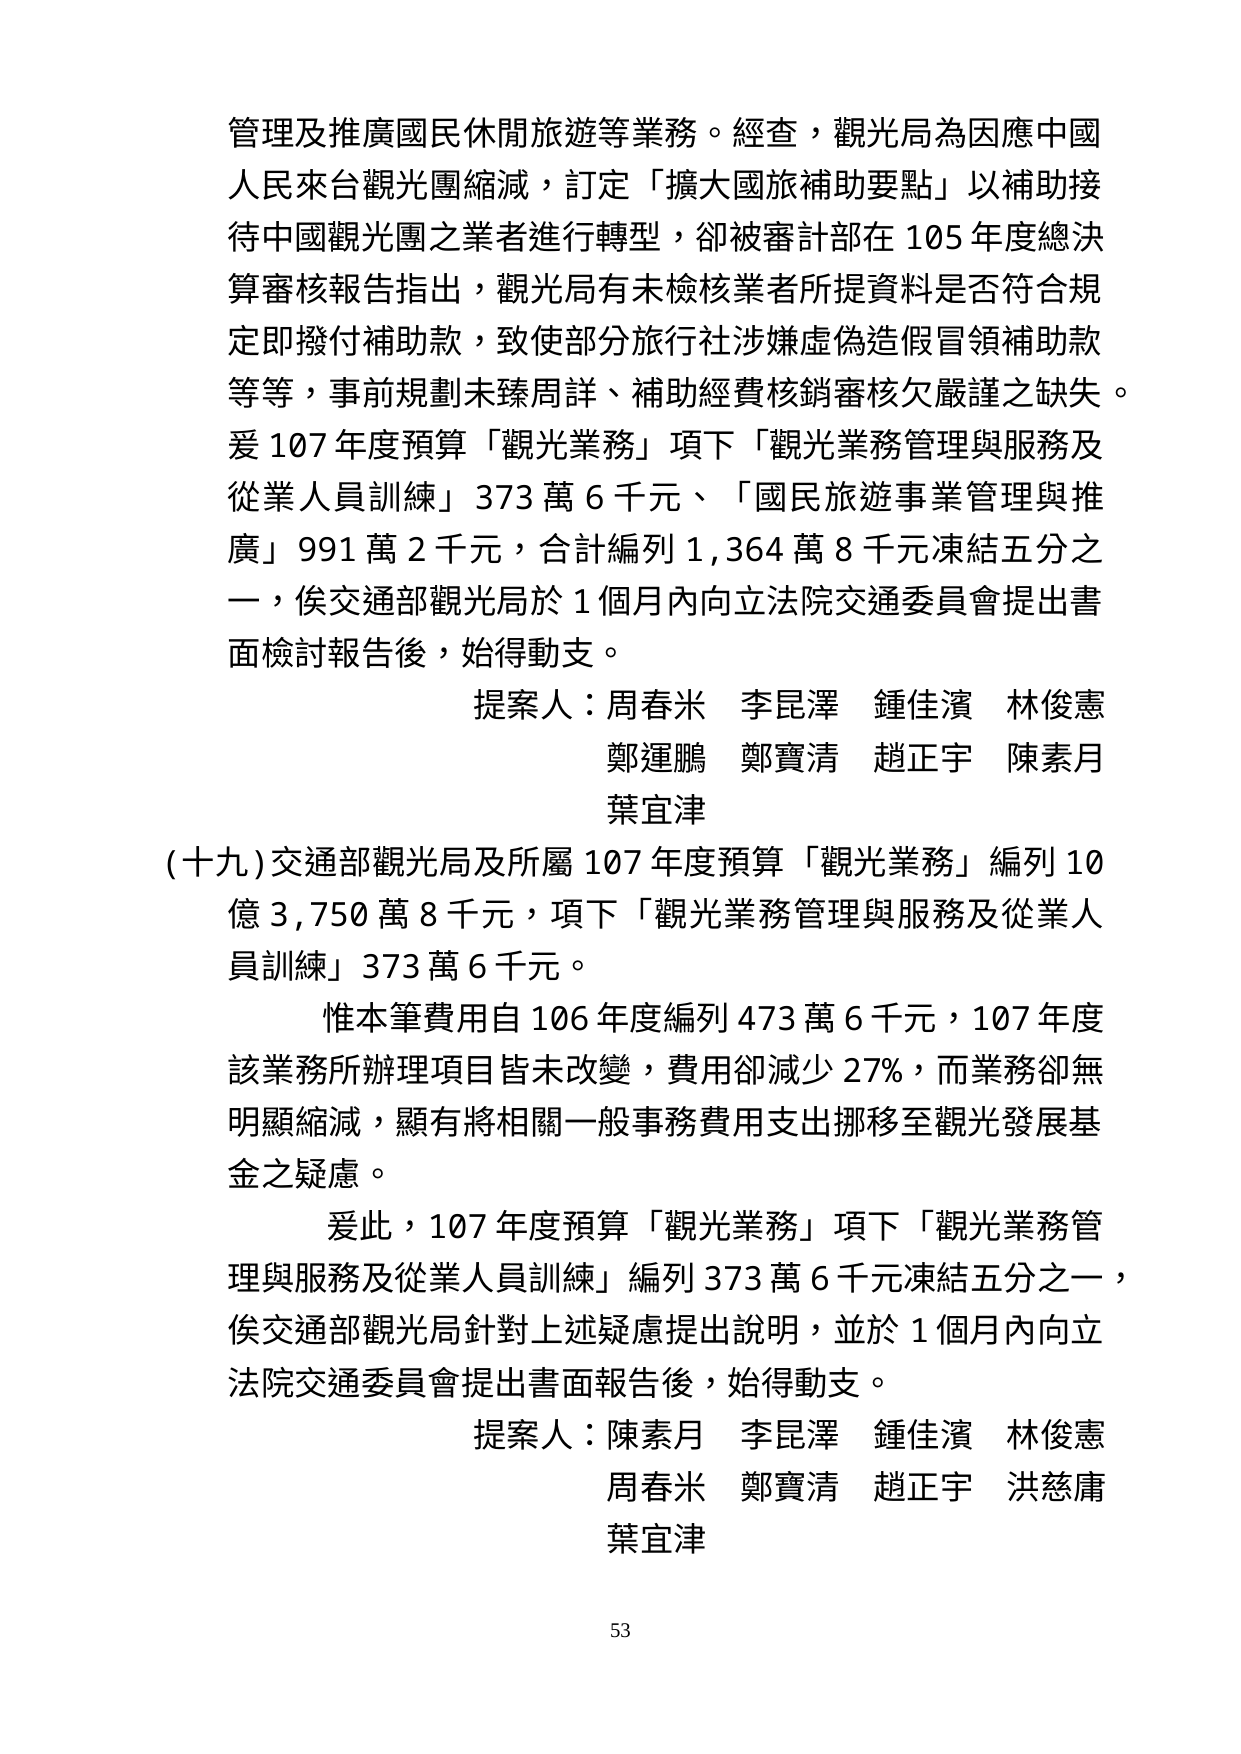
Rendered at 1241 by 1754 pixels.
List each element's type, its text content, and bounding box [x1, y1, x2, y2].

text 惟本筆費用自106年度編列473萬6千元，107年度該業務所辦理項目皆未改變，費用卻減少27%，而業務卻無明顯縮減，顯有將相關一般事務費用支出挪移至觀光發展基金之疑慮。 [161, 989, 1104, 1197]
text 提案人：陳素月 李昆澤 鍾佳濱 林俊憲周春米 鄭寶清 趙正宇 洪慈庸 葉宜津 [473, 1405, 1117, 1562]
text (十八)交通部觀光局及所屬107年度預算第2目「觀光業務」項下「觀光業務管理與服務及從業人員訓練」編列373萬6千元、「國民旅遊事業管理與推廣」編列991萬2千元，合計1,364萬8千元，辦理觀光從業人員專業知能、提高服務品質、健全組織管理，保障旅客合法權益與維護旅遊交通安全，以及辦理策劃發展國民旅遊業務、加強觀光施樂設施管理及推廣國民休閒旅遊等業務。經查，觀光局為因應中國人民來台觀光團縮減，訂定「擴大國旅補助要點」以補助接待中國觀光團之業者進行轉型，卻被審計部在105年度總決算審核報告指出，觀光局有未檢核業者所提資料是否符合規定即撥付補助款，致使部分旅行社涉嫌虛偽造假冒領補助款等等，事前規劃未臻周詳、補助經費核銷審核欠嚴謹之缺失。爰107年度預算「觀光業務」項下「觀光業務管理與服務及從業人員訓練」373萬6千元、「國民旅遊事業管理與推廣」991萬2千元，合計編列1,364萬8千元凍結五分之一，俟交通部觀光局於1個月內向立法院交通委員會提出書面檢討報告後，始得動支。 [161, 103, 1104, 676]
text 提案人：周春米 李昆澤 鍾佳濱 林俊憲鄭運鵬 鄭寶清 趙正宇 陳素月 葉宜津 [473, 676, 1117, 832]
text (十九)交通部觀光局及所屬107年度預算「觀光業務」編列10億3,750萬8千元，項下「觀光業務管理與服務及從業人員訓練」373萬6千元。 [161, 832, 1104, 989]
text 爰此，107年度預算「觀光業務」項下「觀光業務管理與服務及從業人員訓練」編列373萬6千元凍結五分之一，俟交通部觀光局針對上述疑慮提出說明，並於1個月內向立法院交通委員會提出書面報告後，始得動支。 [161, 1197, 1104, 1405]
